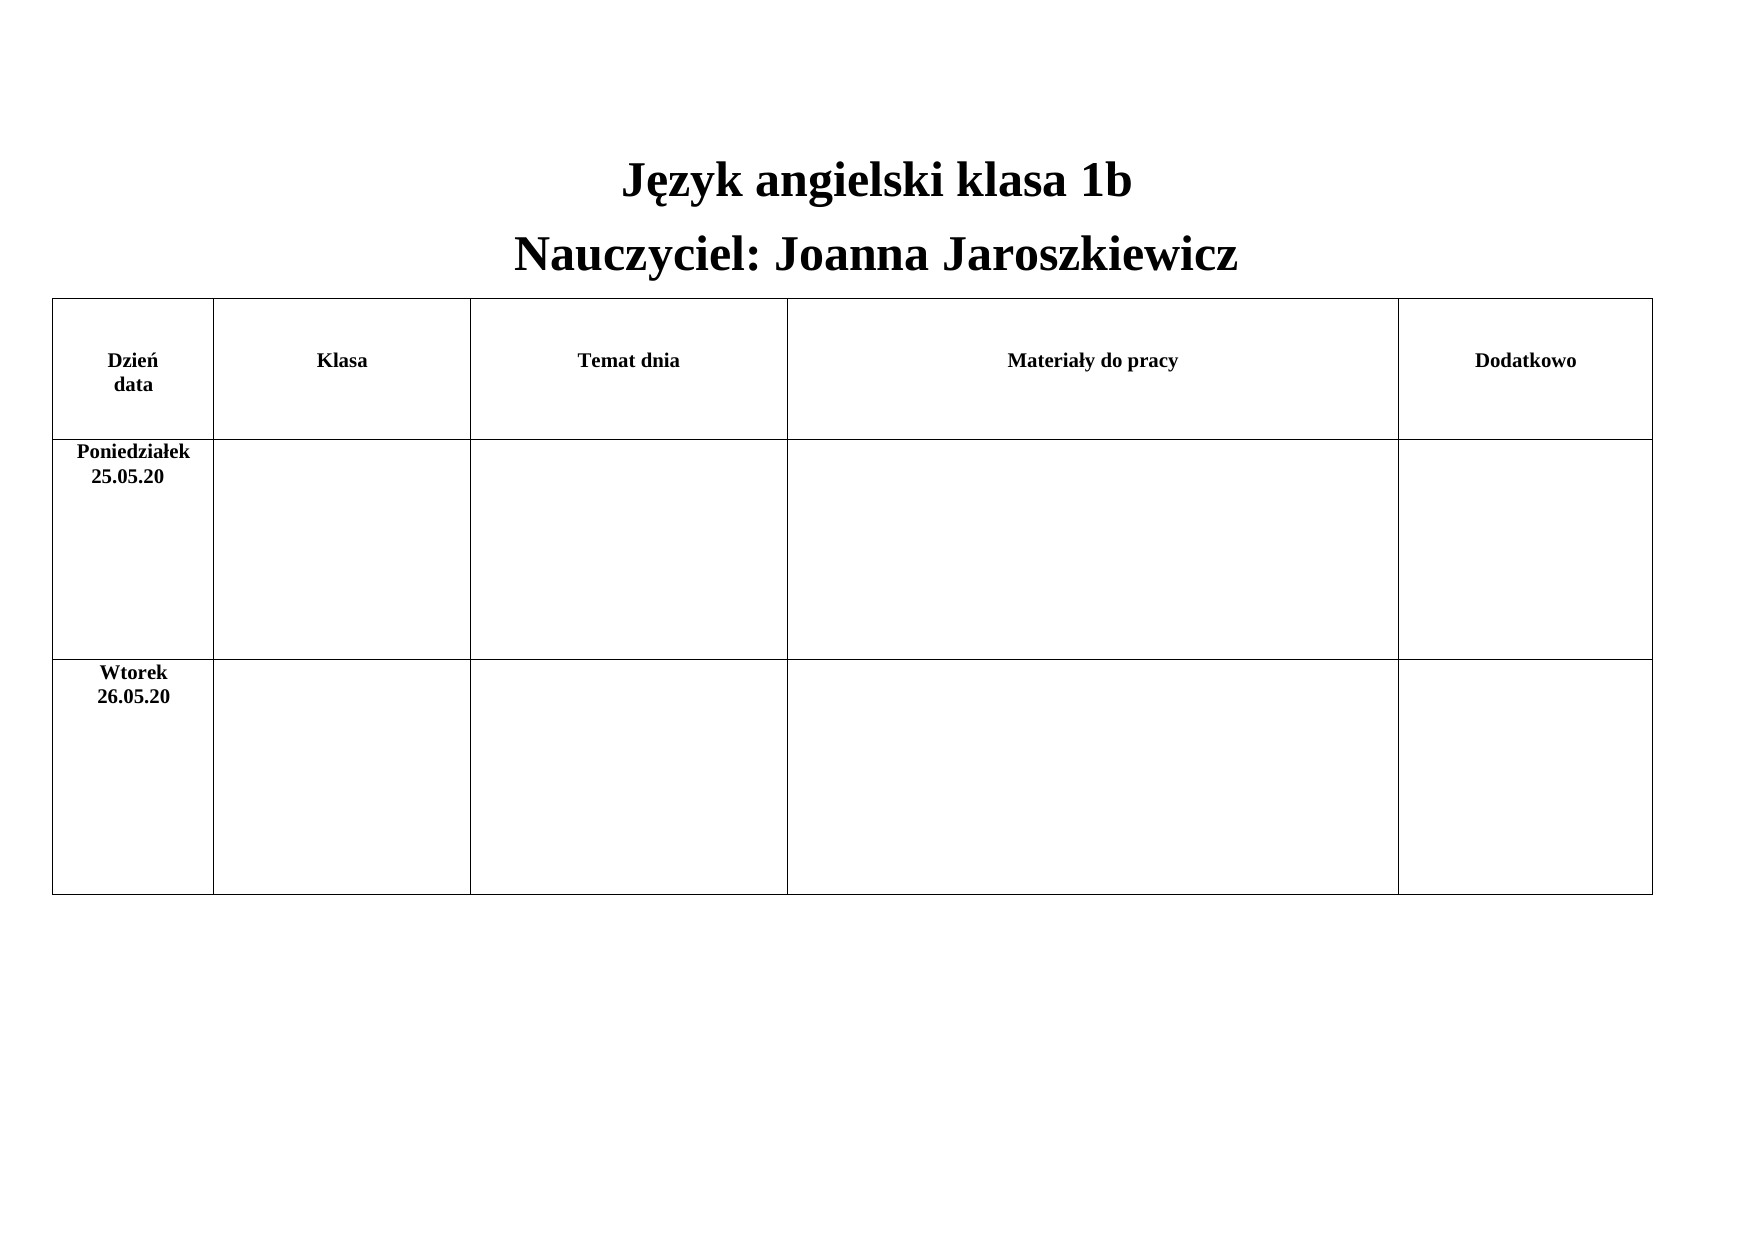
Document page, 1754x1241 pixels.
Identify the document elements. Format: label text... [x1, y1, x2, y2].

table_cell [471, 440, 787, 658]
table_cell [1399, 660, 1652, 893]
table_cell Poniedziałek 25.05.20 [53, 440, 213, 658]
table_cell [788, 440, 1398, 658]
table_cell [1399, 440, 1652, 658]
table_cell [471, 660, 787, 893]
table_header Dzień data [53, 299, 213, 438]
table_header Klasa [214, 299, 470, 438]
table_cell [214, 660, 470, 893]
table_cell [214, 440, 470, 658]
text Język angielski klasa 1b [112, 150, 1641, 207]
table_cell [788, 660, 1398, 893]
table_header Dodatkowo [1399, 299, 1652, 438]
table_cell Wtorek 26.05.20 [53, 660, 213, 893]
table_header Temat dnia [471, 299, 787, 438]
table_header Materiały do pracy [788, 299, 1398, 438]
text Nauczyciel: Joanna Jaroszkiewicz [112, 224, 1641, 282]
